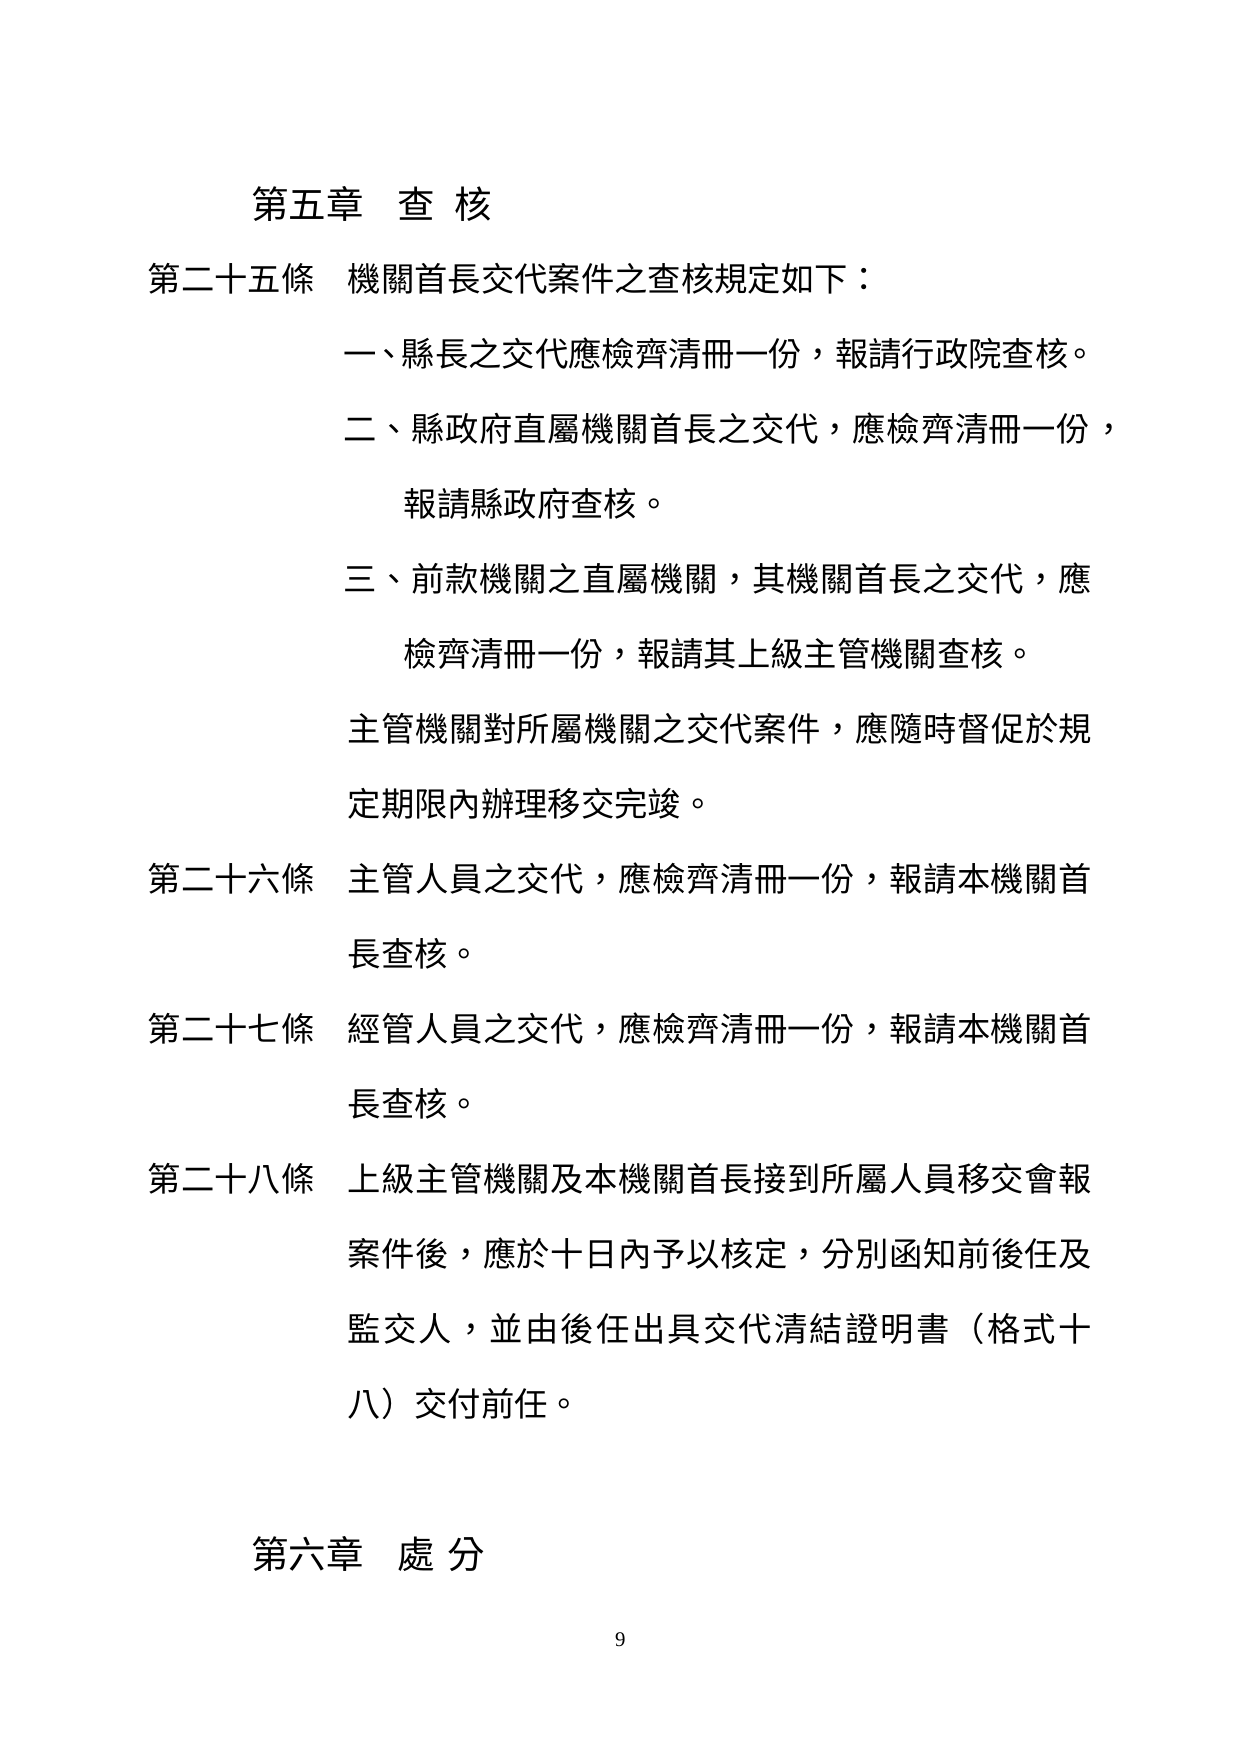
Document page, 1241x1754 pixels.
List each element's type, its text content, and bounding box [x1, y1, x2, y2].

text 第二十八條 上級主管機關及本機關首長接到所屬人員移交會報案件後，應於十日內予以核定，分別函知前後任及監交人，並由後任出具交代清結證明書（格式十八）交付前任。 [148, 1139, 1092, 1439]
text 第二十七條 經管人員之交代，應檢齊清冊一份，報請本機關首長查核。 [148, 989, 1092, 1139]
text 二、縣政府直屬機關首長之交代，應檢齊清冊一份，報請縣政府查核。 [343, 389, 1092, 539]
text 第五章 查 核 [251, 164, 1092, 239]
text 第六章 處 分 [251, 1514, 1092, 1589]
text 第二十五條 機關首長交代案件之查核規定如下： [148, 239, 1092, 314]
text 三、前款機關之直屬機關，其機關首長之交代，應檢齊清冊一份，報請其上級主管機關查核。 [343, 539, 1092, 689]
text 主管機關對所屬機關之交代案件，應隨時督促於規定期限內辦理移交完竣。 [348, 689, 1092, 839]
text 一、縣長之交代應檢齊清冊一份，報請行政院查核。 [343, 314, 1092, 389]
text 第二十六條 主管人員之交代，應檢齊清冊一份，報請本機關首長查核。 [148, 839, 1092, 989]
